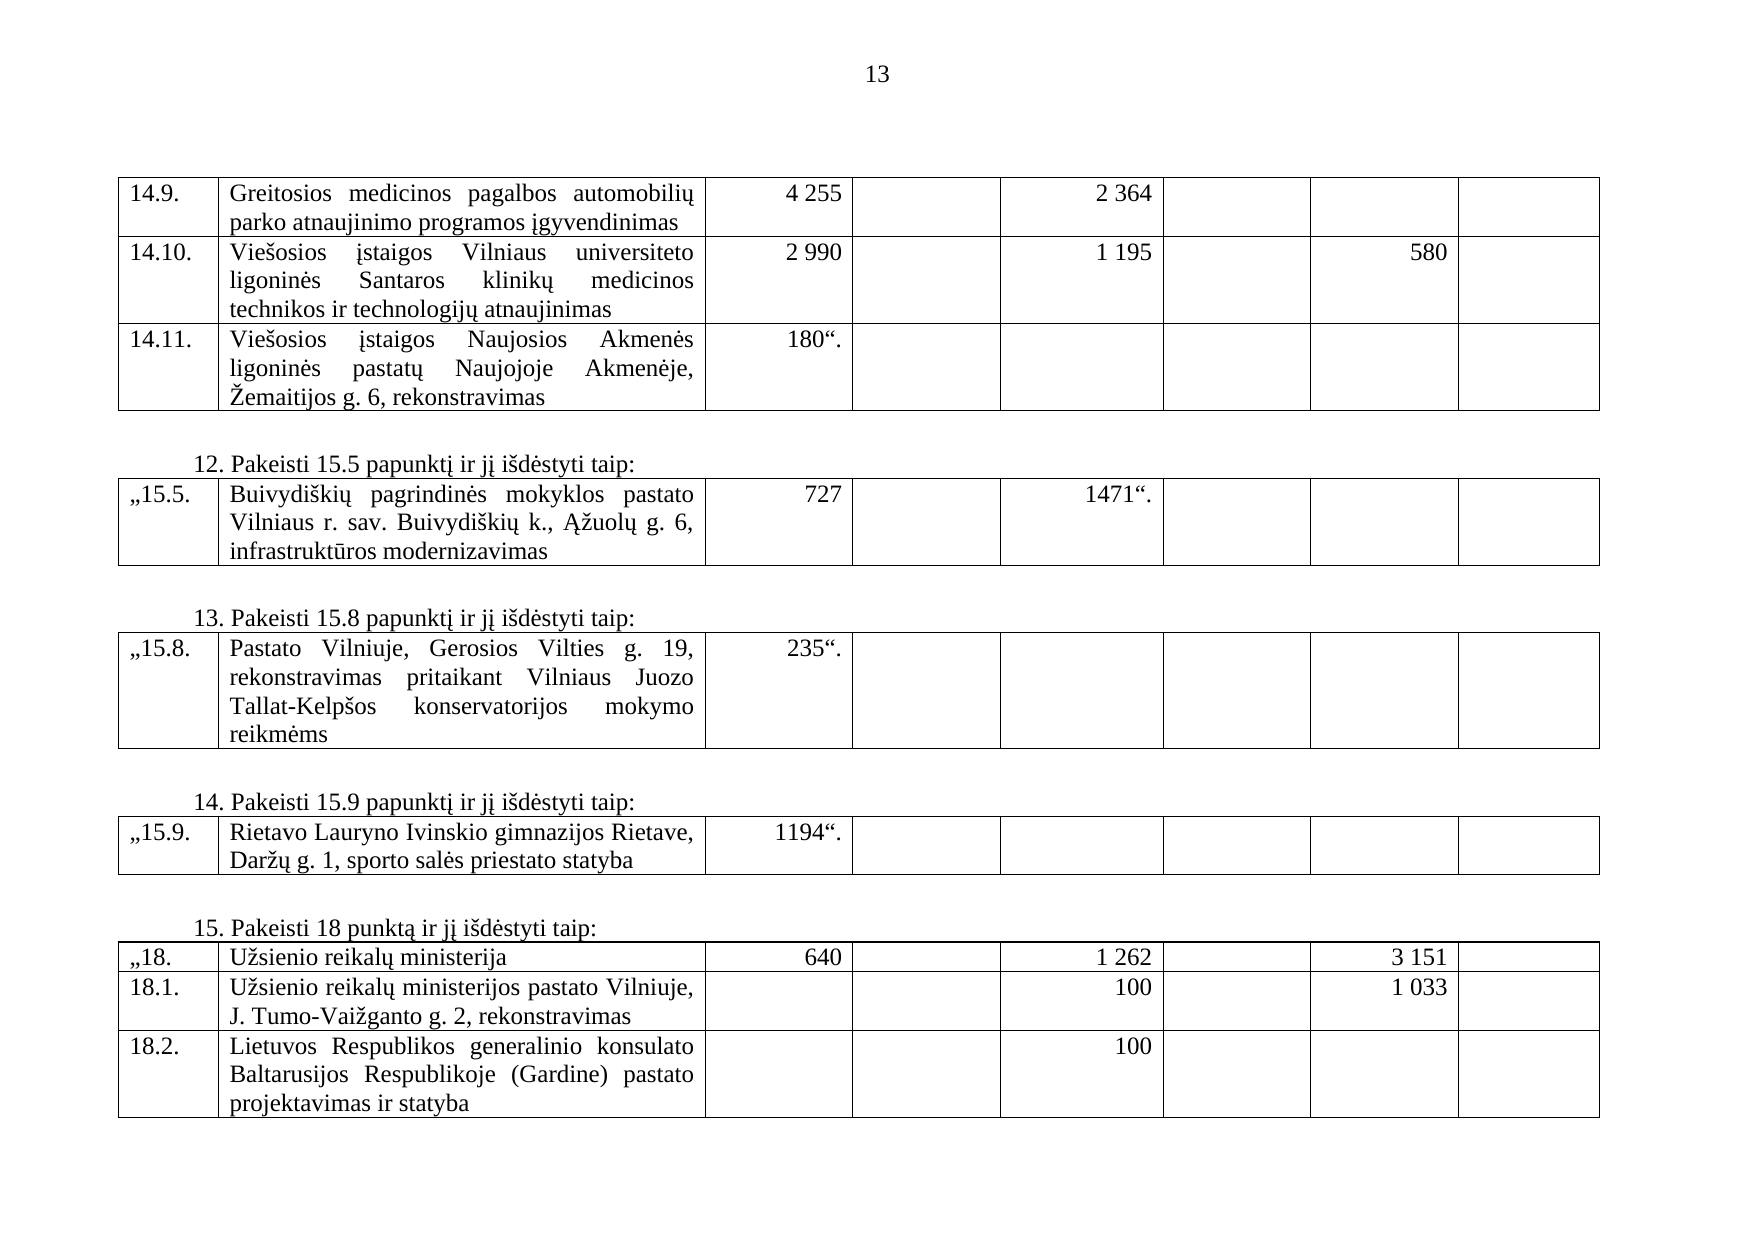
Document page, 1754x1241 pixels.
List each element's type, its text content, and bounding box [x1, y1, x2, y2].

table_header 235“. [706, 633, 852, 748]
table_cell [1459, 972, 1599, 1030]
table_header [1164, 943, 1310, 971]
table_cell 18.1. [119, 972, 218, 1030]
text 12. Pakeisti 15.5 papunktį ir jį išdėstyti taip: [118, 440, 1636, 478]
table_cell 2 990 [706, 237, 852, 323]
table_header [853, 817, 1000, 874]
table_header 1 262 [1001, 943, 1163, 971]
table_header 727 [706, 479, 852, 565]
table_cell 2 364 [1001, 178, 1163, 236]
table_header [1311, 817, 1458, 874]
table_header [1459, 817, 1599, 874]
table_cell 14.10. [119, 237, 218, 323]
table_cell [1164, 178, 1310, 236]
table_cell Viešosios įstaigos Vilniaus universiteto ligoninės Santaros klinikų medicinos technikos ir technologijų atnaujinimas [219, 237, 705, 323]
table_cell [1164, 324, 1310, 410]
table_header 1194“. [706, 817, 852, 874]
table_cell 580 [1311, 237, 1458, 323]
table_header [1164, 633, 1310, 748]
table_cell 100 [1001, 972, 1163, 1030]
table_header Rietavo Lauryno Ivinskio gimnazijos Rietave, Daržų g. 1, sporto salės priestato statyba [219, 817, 705, 874]
table_header 640 [706, 943, 852, 971]
table_header „18. [119, 943, 218, 971]
table_cell 1 033 [1311, 972, 1458, 1030]
table_cell Užsienio reikalų ministerijos pastato Vilniuje, J. Tumo-Vaižganto g. 2, rekonstravimas [219, 972, 705, 1030]
table_header [853, 479, 1000, 565]
table_header „15.8. [119, 633, 218, 748]
table_header [1459, 479, 1599, 565]
table_cell [853, 237, 1000, 323]
table_cell [1459, 324, 1599, 410]
table_cell [853, 1031, 1000, 1117]
table_cell [1164, 972, 1310, 1030]
table_cell [1459, 237, 1599, 323]
table_cell [853, 178, 1000, 236]
table_header „15.9. [119, 817, 218, 874]
table_cell 18.2. [119, 1031, 218, 1117]
table_header 1471“. [1001, 479, 1163, 565]
table_cell [1311, 1031, 1458, 1117]
table_header [1311, 479, 1458, 565]
table_header [853, 633, 1000, 748]
table_cell 14.9. [119, 178, 218, 236]
table_header [1001, 633, 1163, 748]
table_cell [1164, 237, 1310, 323]
table_header [853, 943, 1000, 971]
table_cell 4 255 [706, 178, 852, 236]
table_header [1311, 633, 1458, 748]
table_header „15.5. [119, 479, 218, 565]
table_cell [1001, 324, 1163, 410]
table_header [1459, 943, 1599, 971]
table_cell [1164, 1031, 1310, 1117]
table_header Užsienio reikalų ministerija [219, 943, 705, 971]
table_cell [1311, 178, 1458, 236]
text 14. Pakeisti 15.9 papunktį ir jį išdėstyti taip: [118, 778, 1636, 816]
table_cell [853, 972, 1000, 1030]
table_header [1164, 479, 1310, 565]
table_cell 100 [1001, 1031, 1163, 1117]
table_cell [706, 1031, 852, 1117]
table_cell Viešosios įstaigos Naujosios Akmenės ligoninės pastatų Naujojoje Akmenėje, Žemaitijos g. 6, rekonstravimas [219, 324, 705, 410]
table_header 3 151 [1311, 943, 1458, 971]
table_header [1001, 817, 1163, 874]
table_header Buivydiškių pagrindinės mokyklos pastato Vilniaus r. sav. Buivydiškių k., Ąžuolų g. 6, infrastruktūros modernizavimas [219, 479, 705, 565]
table_cell [853, 324, 1000, 410]
table_header [1459, 633, 1599, 748]
table_cell 14.11. [119, 324, 218, 410]
table_cell 180“. [706, 324, 852, 410]
table_cell Lietuvos Respublikos generalinio konsulato Baltarusijos Respublikoje (Gardine) pastato projektavimas ir statyba [219, 1031, 705, 1117]
table_cell Greitosios medicinos pagalbos automobilių parko atnaujinimo programos įgyvendinimas [219, 178, 705, 236]
table_cell [706, 972, 852, 1030]
table_cell [1311, 324, 1458, 410]
table_header Pastato Vilniuje, Gerosios Vilties g. 19, rekonstravimas pritaikant Vilniaus Juozo Tallat-Kelpšos konservatorijos mokymo reikmėms [219, 633, 705, 748]
table_cell [1459, 178, 1599, 236]
table_cell [1459, 1031, 1599, 1117]
text 15. Pakeisti 18 punktą ir jį išdėstyti taip: [118, 904, 1636, 941]
table_header [1164, 817, 1310, 874]
text 13. Pakeisti 15.8 papunktį ir jį išdėstyti taip: [118, 595, 1636, 632]
table_cell 1 195 [1001, 237, 1163, 323]
